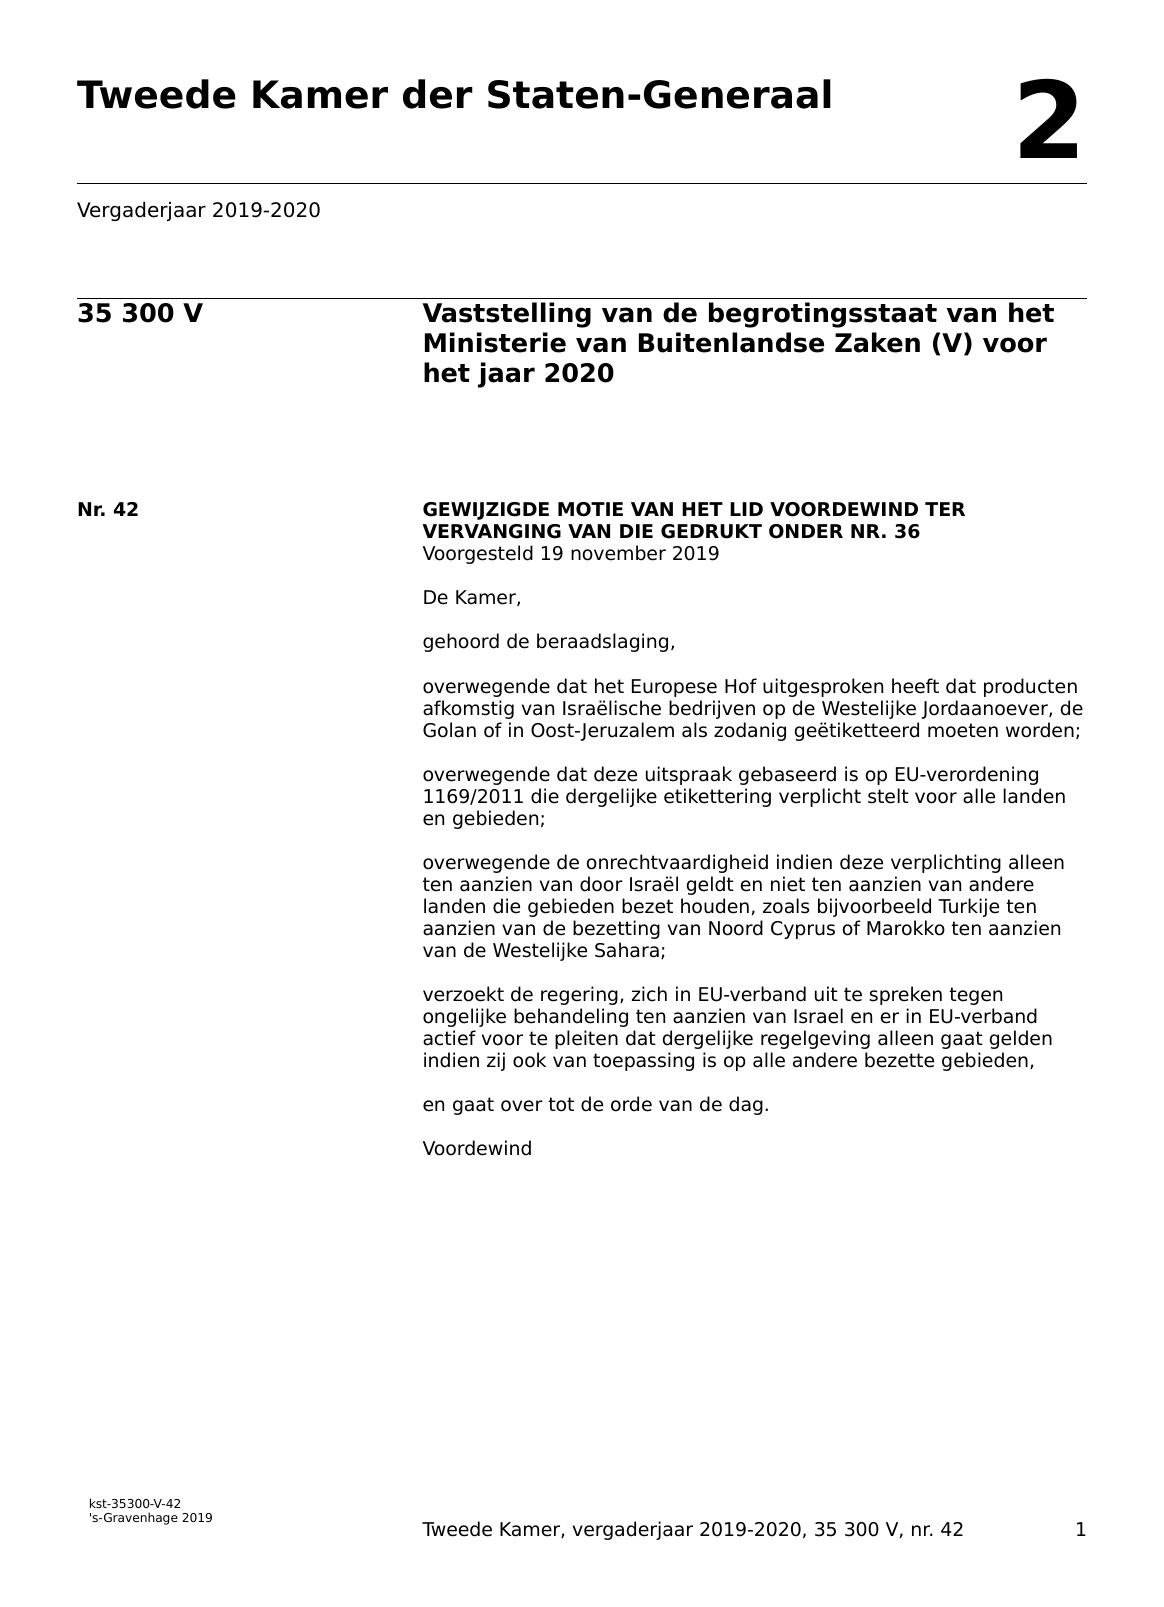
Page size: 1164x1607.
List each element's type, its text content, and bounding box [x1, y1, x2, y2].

text kst-35300-V-42 [88, 1497, 323, 1511]
table_header Tweede Kamer der Staten-Generaal [77, 59, 886, 183]
text overwegende dat het Europese Hof uitgesproken heeft dat producten afkomstig van Israëlische bedrijven op de Westelijke Jordaanoever, de Golan of in Oost-Jeruzalem als zodanig geëtiketteerd moeten worden; [422, 676, 1087, 741]
subtitle 35 300 V Vaststelling van de begrotingsstaat van het Ministerie van Buitenlandse Zaken (V) voor het jaar 2020 [77, 299, 1087, 388]
text verzoekt de regering, zich in EU-verband uit te spreken tegen ongelijke behandeling ten aanzien van Israel en er in EU-verband actief voor te pleiten dat dergelijke regelgeving alleen gaat gelden indien zij ook van toepassing is op alle andere bezette gebieden, [422, 984, 1087, 1072]
text 's-Gravenhage 2019 [88, 1511, 323, 1525]
text gehoord de beraadslaging, [422, 631, 1087, 653]
text overwegende de onrechtvaardigheid indien deze verplichting alleen ten aanzien van door Israël geldt en niet ten aanzien van andere landen die gebieden bezet houden, zoals bijvoorbeeld Turkije ten aanzien van de bezetting van Noord Cyprus of Marokko ten aanzien van de Westelijke Sahara; [422, 852, 1087, 962]
text Voordewind [422, 1138, 1087, 1160]
text overwegende dat deze uitspraak gebaseerd is op EU-verordening 1169/2011 die dergelijke etikettering verplicht stelt voor alle landen en gebieden; [422, 764, 1087, 829]
text De Kamer, [422, 587, 1087, 609]
text Voorgesteld 19 november 2019 [422, 543, 1087, 565]
text en gaat over tot de orde van de dag. [422, 1094, 1087, 1116]
subtitle Nr. 42 GEWIJZIGDE MOTIE VAN HET LID VOORDEWIND TER VERVANGING VAN DIE GEDRUKT ONDER NR. 36 [77, 499, 1087, 543]
table_header 2 [886, 59, 1087, 183]
table_cell Vergaderjaar 2019-2020 [77, 184, 1087, 298]
